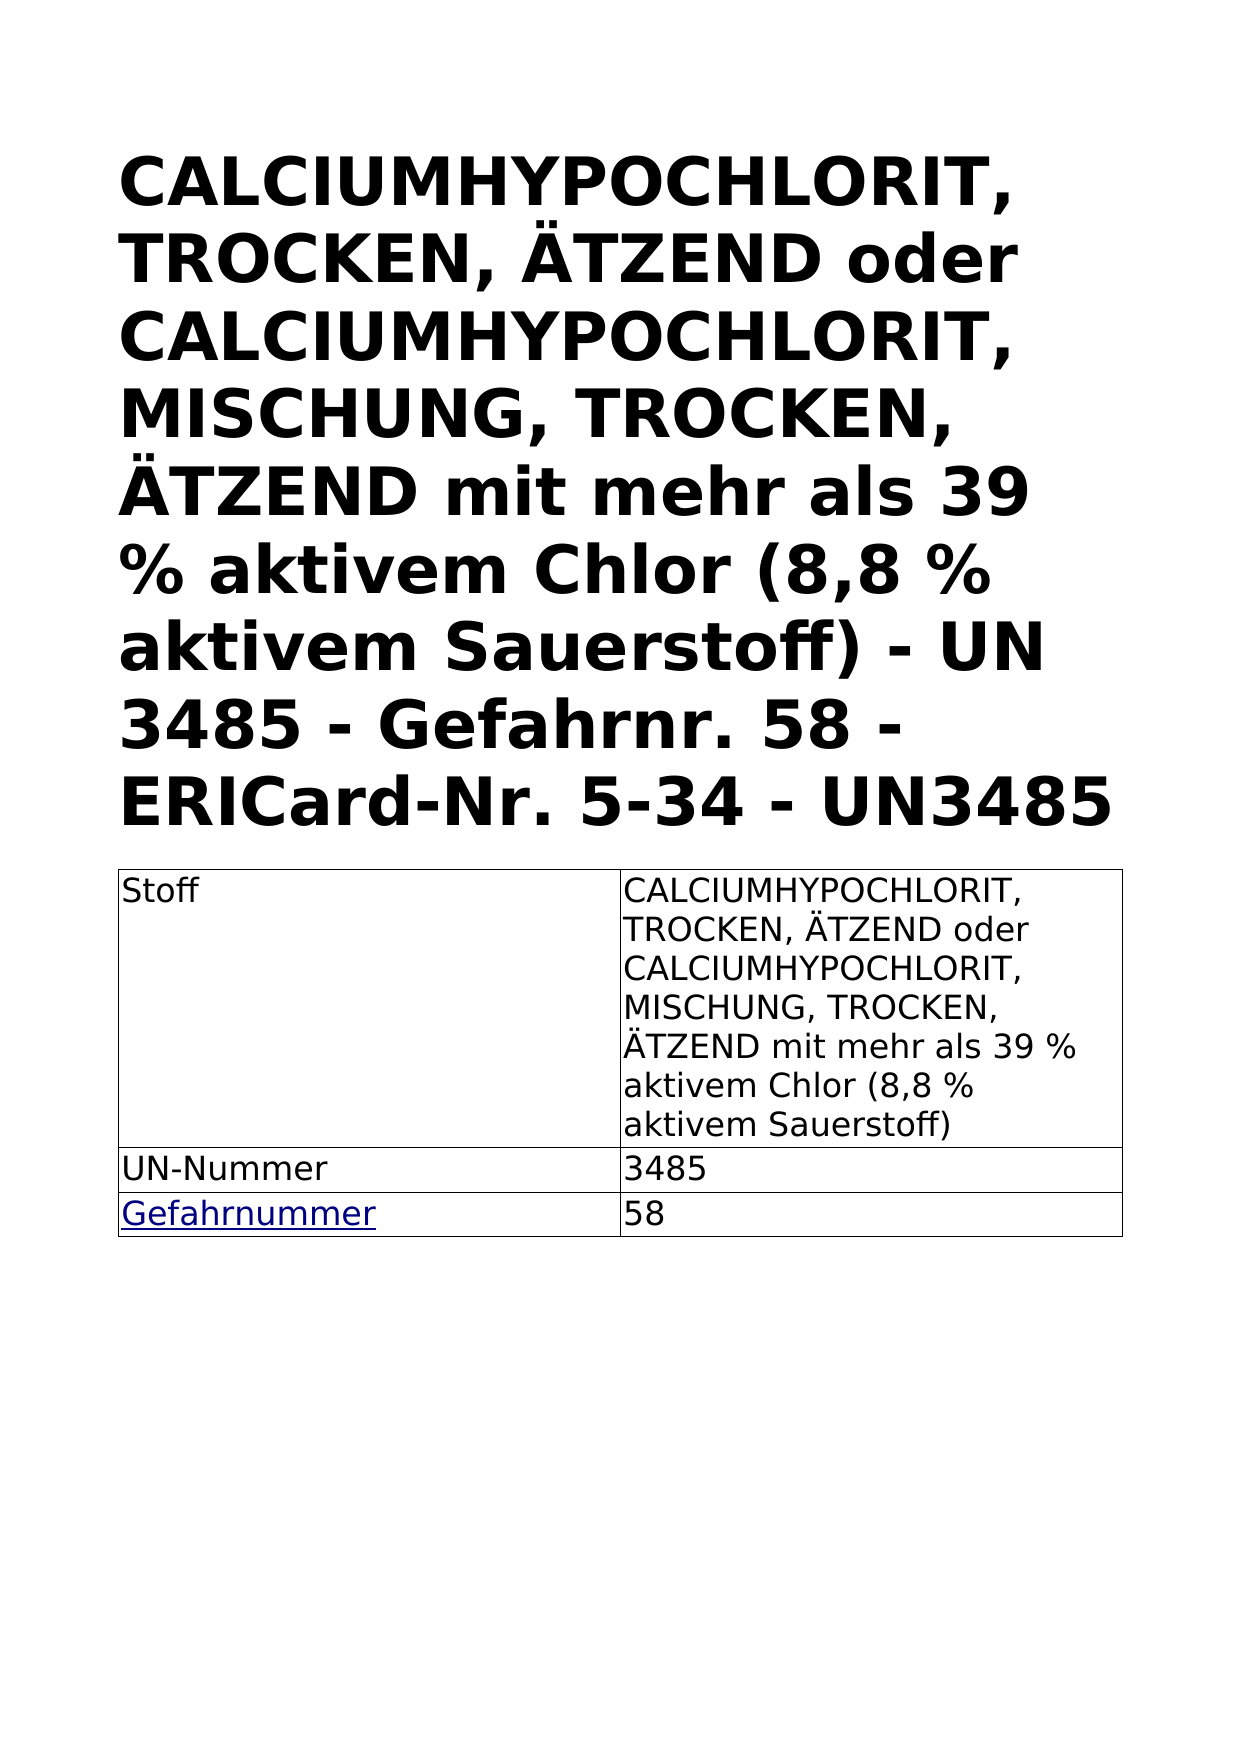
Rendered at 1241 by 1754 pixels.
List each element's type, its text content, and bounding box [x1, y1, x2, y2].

table_cell UN-Nummer [119, 1148, 620, 1192]
subtitle CALCIUMHYPOCHLORIT, TROCKEN, ÄTZEND oder CALCIUMHYPOCHLORIT, MISCHUNG, TROCKEN, ÄTZEND mit mehr als 39 % aktivem Chlor (8,8 % aktivem Sauerstoff) - UN 3485 - Gefahrnr. 58 - ERICard-Nr. 5-34 - UN3485 [118, 143, 1122, 842]
table_cell 58 [621, 1193, 1122, 1236]
table_cell 3485 [621, 1148, 1122, 1192]
table_cell Gefahrnummer [119, 1193, 620, 1236]
table_header CALCIUMHYPOCHLORIT, TROCKEN, ÄTZEND oder CALCIUMHYPOCHLORIT, MISCHUNG, TROCKEN, ÄTZEND mit mehr als 39 % aktivem Chlor (8,8 % aktivem Sauerstoff) [621, 870, 1122, 1147]
table_header Stoff [119, 870, 620, 1147]
